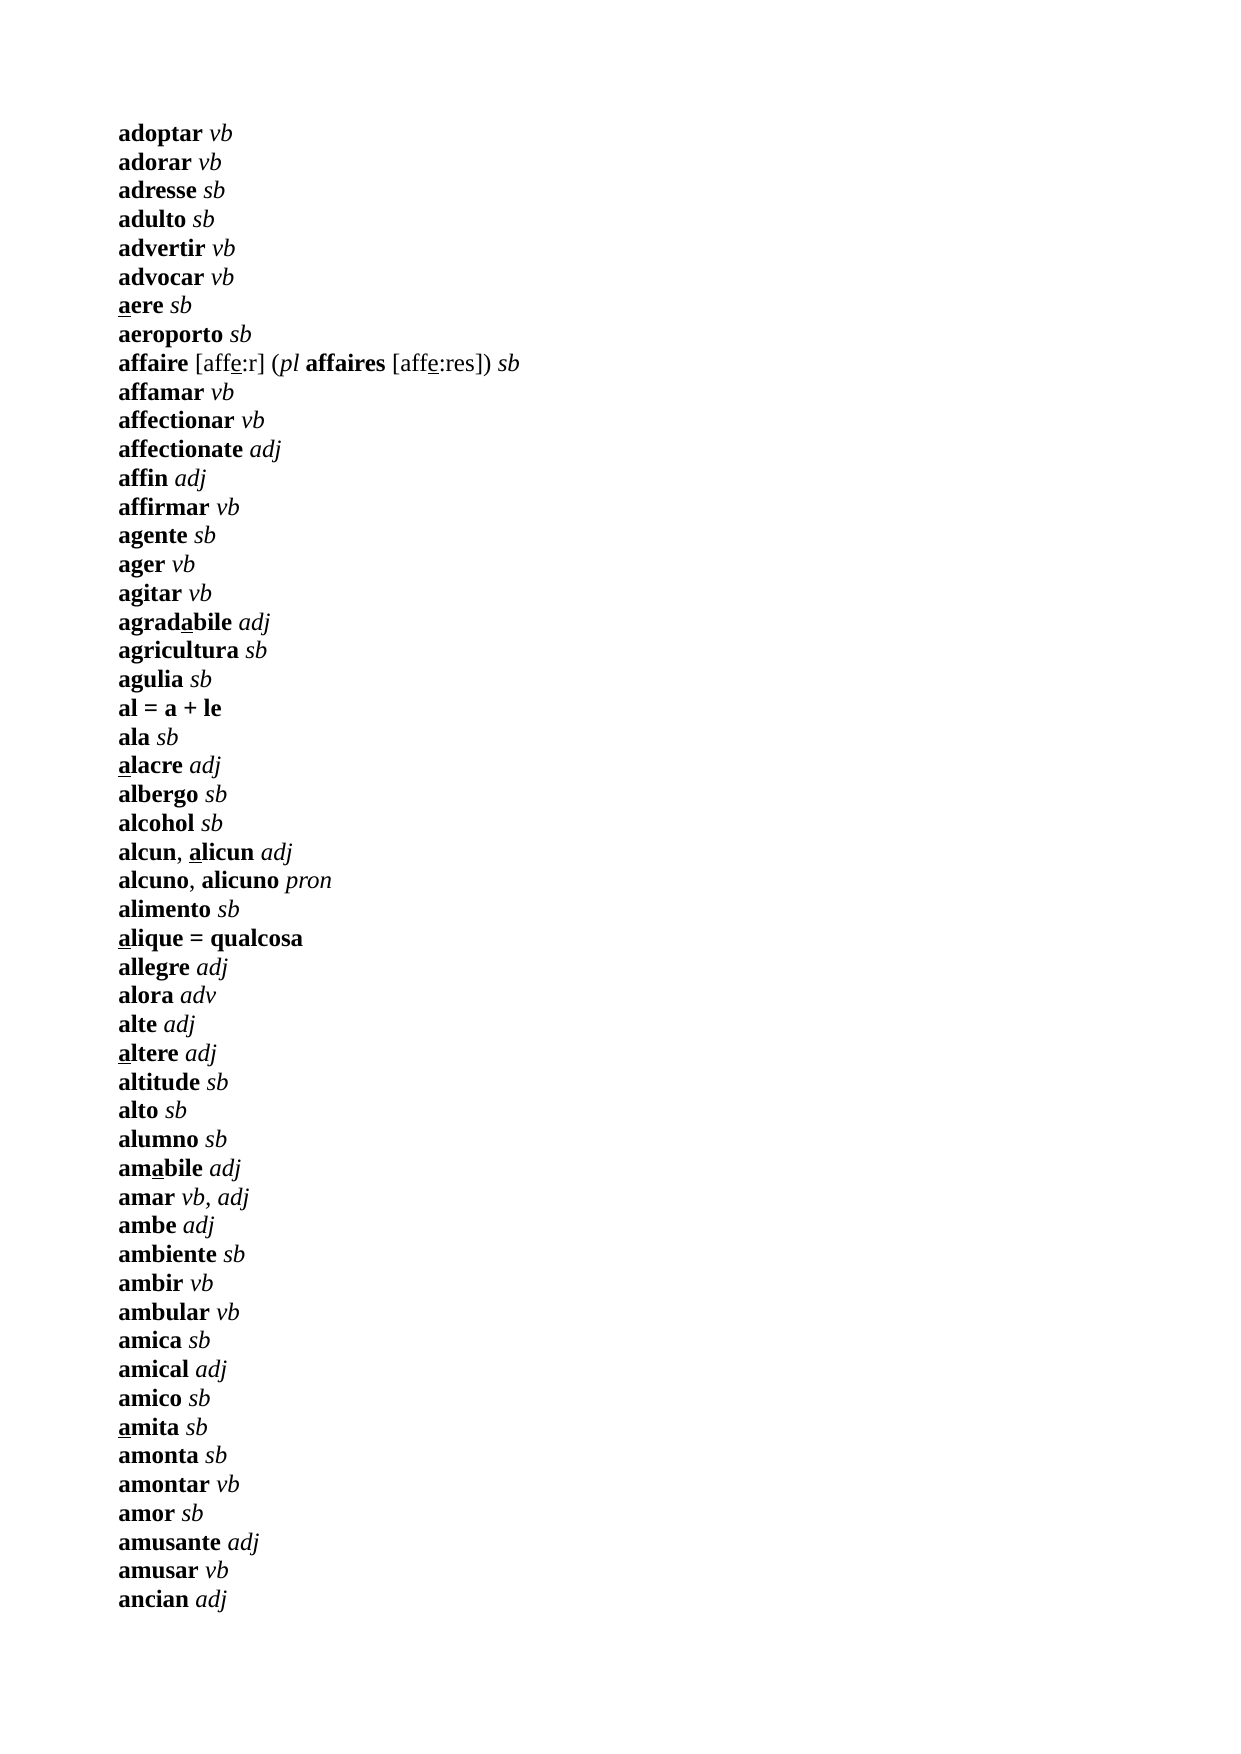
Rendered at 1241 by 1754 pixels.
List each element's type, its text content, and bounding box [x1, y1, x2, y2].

text alora adv [118, 981, 1122, 1009]
text amor sb [118, 1498, 1122, 1527]
text adulto sb [118, 204, 1122, 233]
text amonta sb [118, 1441, 1122, 1469]
text amical adj [118, 1354, 1122, 1383]
text agricultura sb [118, 636, 1122, 664]
text adresse sb [118, 176, 1122, 204]
text allegre adj [118, 952, 1122, 981]
text agradabile adj [118, 607, 1122, 636]
text agente sb [118, 521, 1122, 549]
text al = a + le [118, 693, 1122, 722]
text amar vb, adj [118, 1182, 1122, 1211]
text alcun, alicun adj [118, 837, 1122, 866]
text alumno sb [118, 1124, 1122, 1153]
text altitude sb [118, 1067, 1122, 1096]
text ala sb [118, 722, 1122, 751]
text alimento sb [118, 894, 1122, 923]
text ambular vb [118, 1297, 1122, 1326]
text alacre adj [118, 751, 1122, 779]
text alto sb [118, 1096, 1122, 1124]
text amabile adj [118, 1153, 1122, 1182]
text alique = qualcosa [118, 923, 1122, 952]
text advertir vb [118, 233, 1122, 262]
text aere sb [118, 291, 1122, 319]
text amita sb [118, 1412, 1122, 1441]
text affaire [affe:r] (pl affaires [affe:res]) sb [118, 348, 1122, 377]
text ager vb [118, 549, 1122, 578]
text amontar vb [118, 1469, 1122, 1498]
text agulia sb [118, 664, 1122, 693]
text adorar vb [118, 147, 1122, 176]
text amusante adj [118, 1527, 1122, 1556]
text ancian adj [118, 1584, 1122, 1613]
text amico sb [118, 1383, 1122, 1412]
text adoptar vb [118, 118, 1122, 147]
text amica sb [118, 1326, 1122, 1354]
text ambir vb [118, 1268, 1122, 1297]
text affirmar vb [118, 492, 1122, 521]
text alte adj [118, 1009, 1122, 1038]
text affectionar vb [118, 406, 1122, 434]
text affin adj [118, 463, 1122, 492]
text alcuno, alicuno pron [118, 866, 1122, 894]
text ambe adj [118, 1211, 1122, 1239]
text altere adj [118, 1038, 1122, 1067]
text aeroporto sb [118, 319, 1122, 348]
text amusar vb [118, 1556, 1122, 1584]
text advocar vb [118, 262, 1122, 291]
text agitar vb [118, 578, 1122, 607]
text affamar vb [118, 377, 1122, 406]
text affectionate adj [118, 434, 1122, 463]
text albergo sb [118, 779, 1122, 808]
text alcohol sb [118, 808, 1122, 837]
text ambiente sb [118, 1239, 1122, 1268]
